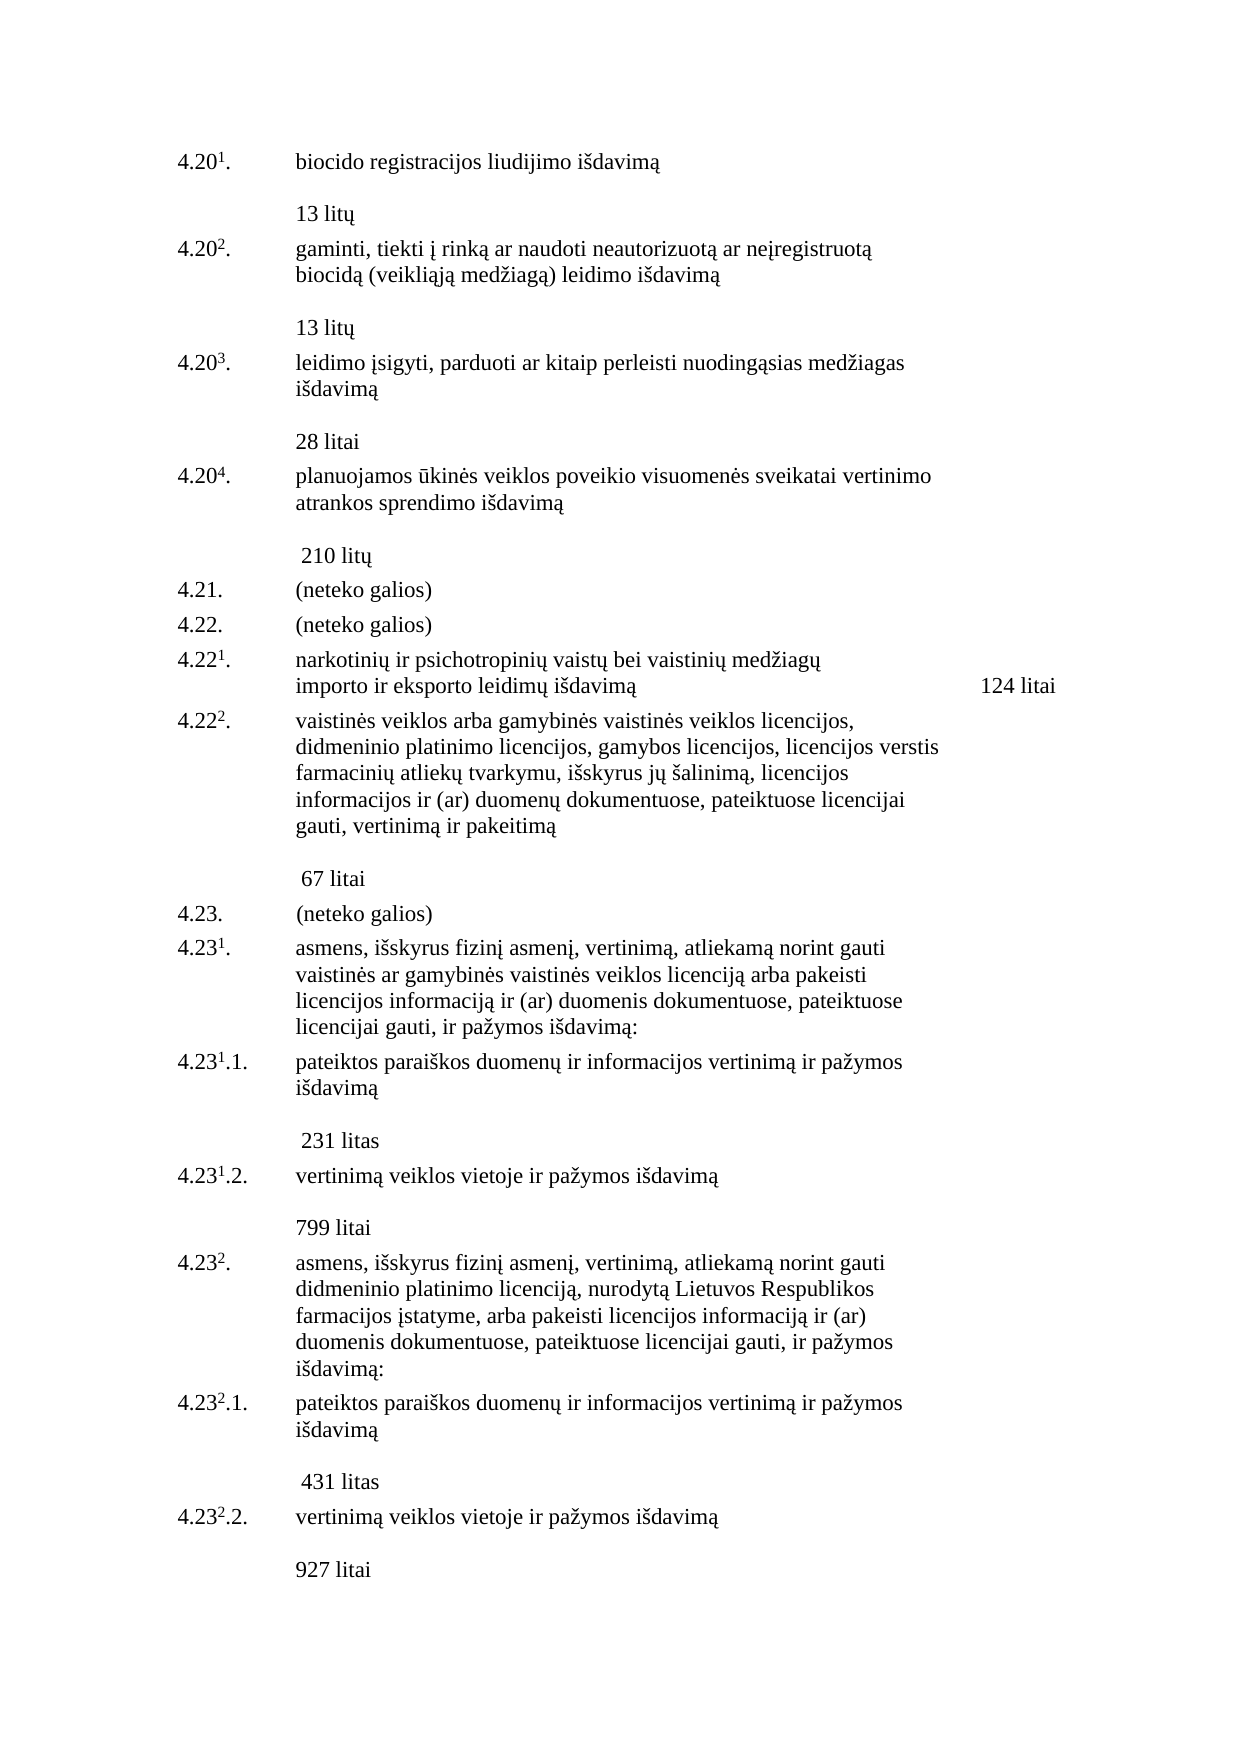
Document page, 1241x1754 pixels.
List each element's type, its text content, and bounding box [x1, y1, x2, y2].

text 4.231. asmens, išskyrus fizinį asmenį, vertinimą, atliekamą norint gauti vaistinės ar gamybinės vaistinės veiklos licenciją arba pakeisti licencijos informaciją ir (ar) duomenis dokumentuose, pateiktuose licencijai gauti, ir pažymos išdavimą: [177, 934, 930, 1040]
text 4.231.1. pateiktos paraiškos duomenų ir informacijos vertinimą ir pažymos išdavimą 231 litas [177, 1048, 930, 1153]
text 4.201. biocido registracijos liudijimo išdavimą 13 litų [177, 148, 945, 227]
list (neteko galios) [177, 899, 945, 926]
text 4.22. (neteko galios) [177, 611, 945, 637]
text 4.232.1. pateiktos paraiškos duomenų ir informacijos vertinimą ir pažymos išdavimą 431 litas [177, 1389, 930, 1495]
text 4.231.2. vertinimą veiklos vietoje ir pažymos išdavimą 799 litai [177, 1162, 930, 1241]
text 4.202. gaminti, tiekti į rinką ar naudoti neautorizuotą ar neįregistruotą biocidą (veikliąją medžiagą) leidimo išdavimą 13 litų [177, 235, 945, 341]
text 4.21. (neteko galios) [177, 576, 945, 603]
text 4.203. leidimo įsigyti, parduoti ar kitaip perleisti nuodingąsias medžiagas išdavimą 28 litai [177, 349, 945, 454]
text 4.232.2. vertinimą veiklos vietoje ir pažymos išdavimą 927 litai [177, 1503, 930, 1582]
text 4.221. narkotinių ir psichotropinių vaistų bei vaistinių medžiagų importo ir eksporto leidimų išdavimą 124 litai [177, 646, 1122, 698]
text 4.232. asmens, išskyrus fizinį asmenį, vertinimą, atliekamą norint gauti didmeninio platinimo licenciją, nurodytą Lietuvos Respublikos farmacijos įstatyme, arba pakeisti licencijos informaciją ir (ar) duomenis dokumentuose, pateiktuose licencijai gauti, ir pažymos išdavimą: [177, 1249, 930, 1381]
text 4.222. vaistinės veiklos arba gamybinės vaistinės veiklos licencijos, didmeninio platinimo licencijos, gamybos licencijos, licencijos verstis farmacinių atliekų tvarkymu, išskyrus jų šalinimą, licencijos informacijos ir (ar) duomenų dokumentuose, pateiktuose licencijai gauti, vertinimą ir pakeitimą 67 litai [177, 707, 945, 891]
text 4.204. planuojamos ūkinės veiklos poveikio visuomenės sveikatai vertinimo atrankos sprendimo išdavimą 210 litų [177, 463, 945, 568]
